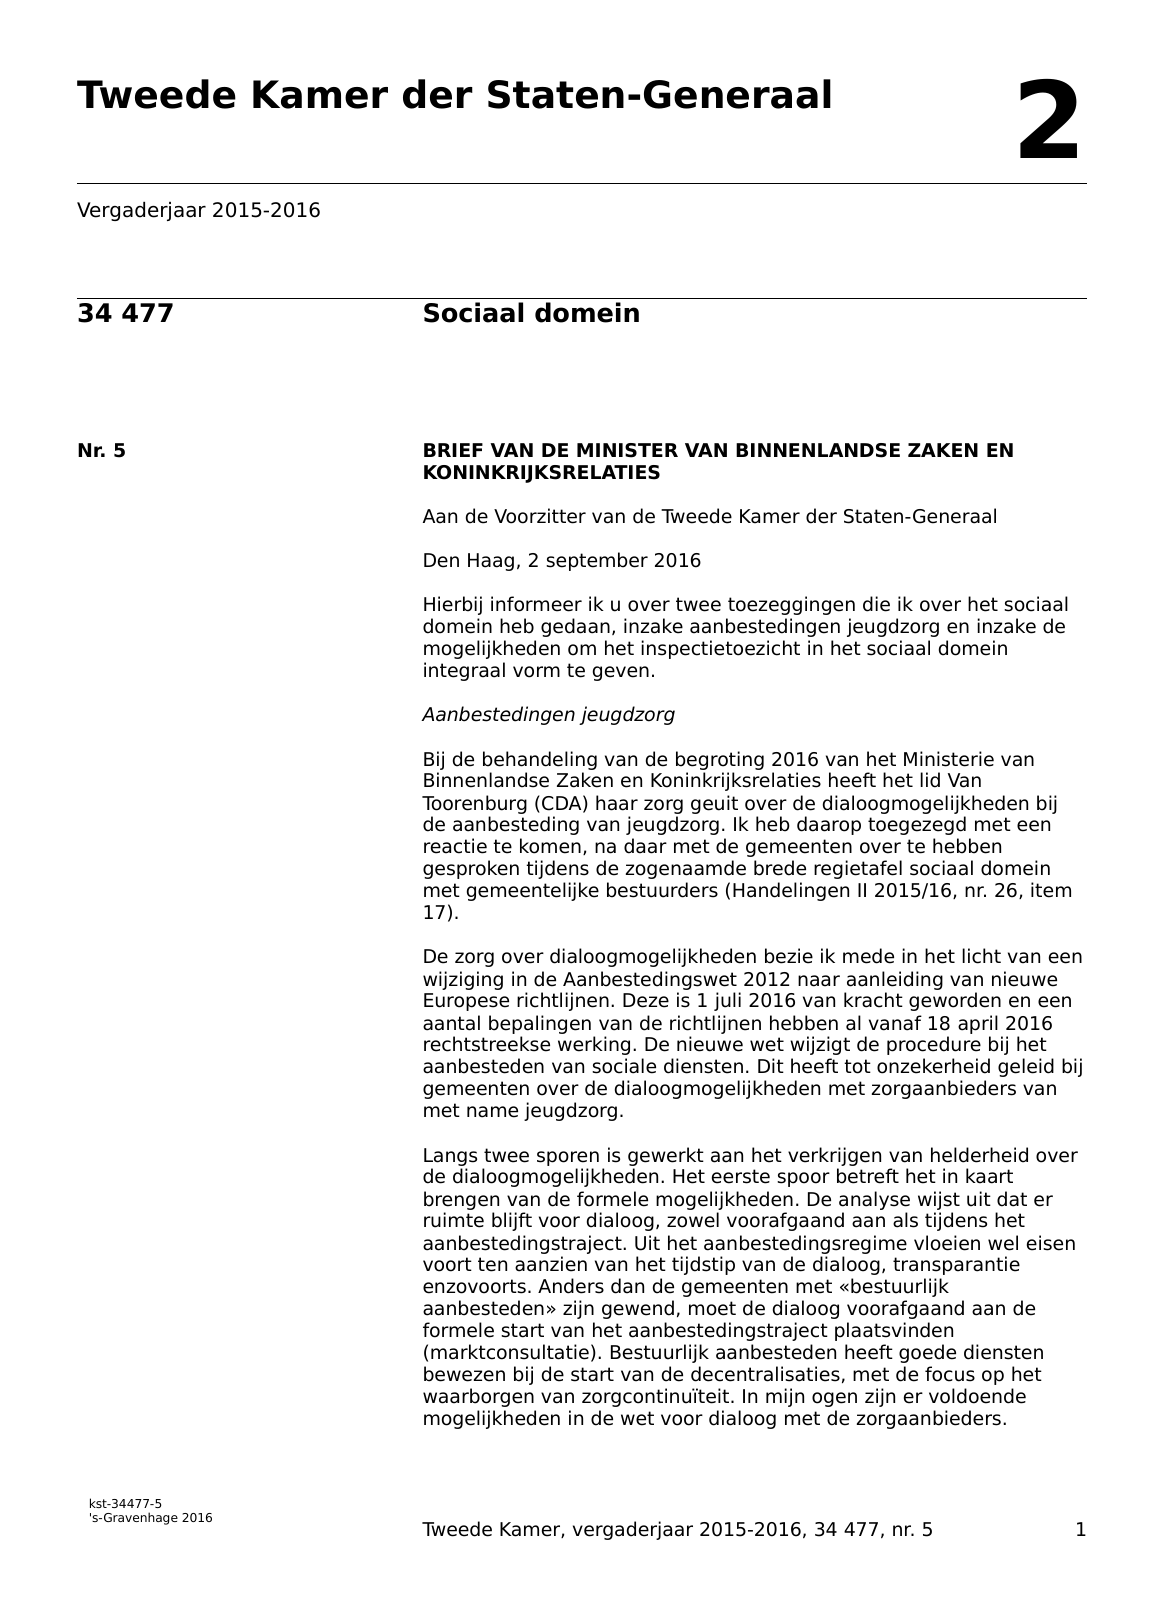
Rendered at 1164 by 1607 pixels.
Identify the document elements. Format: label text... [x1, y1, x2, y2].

text Bij de behandeling van de begroting 2016 van het Ministerie van Binnenlandse Zaken en Koninkrijksrelaties heeft het lid Van Toorenburg (CDA) haar zorg geuit over de dialoogmogelijkheden bij de aanbesteding van jeugdzorg. Ik heb daarop toegezegd met een reactie te komen, na daar met de gemeenten over te hebben gesproken tijdens de zogenaamde brede regietafel sociaal domein met gemeentelijke bestuurders (Handelingen II 2015/16, nr. 26, item 17). [422, 748, 1087, 924]
text Den Haag, 2 september 2016 [422, 550, 1087, 572]
text De zorg over dialoogmogelijkheden bezie ik mede in het licht van een wijziging in de Aanbestedingswet 2012 naar aanleiding van nieuwe Europese richtlijnen. Deze is 1 juli 2016 van kracht geworden en een aantal bepalingen van de richtlijnen hebben al vanaf 18 april 2016 rechtstreekse werking. De nieuwe wet wijzigt de procedure bij het aanbesteden van sociale diensten. Dit heeft tot onzekerheid geleid bij gemeenten over de dialoogmogelijkheden met zorgaanbieders van met name jeugdzorg. [422, 946, 1087, 1122]
text Langs twee sporen is gewerkt aan het verkrijgen van helderheid over de dialoogmogelijkheden. Het eerste spoor betreft het in kaart brengen van de formele mogelijkheden. De analyse wijst uit dat er ruimte blijft voor dialoog, zowel voorafgaand aan als tijdens het aanbestedingstraject. Uit het aanbestedingsregime vloeien wel eisen voort ten aanzien van het tijdstip van de dialoog, transparantie enzovoorts. Anders dan de gemeenten met «bestuurlijk aanbesteden» zijn gewend, moet de dialoog voorafgaand aan de formele start van het aanbestedingstraject plaatsvinden (marktconsultatie). Bestuurlijk aanbesteden heeft goede diensten bewezen bij de start van de decentralisaties, met de focus op het waarborgen van zorgcontinuïteit. In mijn ogen zijn er voldoende mogelijkheden in de wet voor dialoog met de zorgaanbieders. [422, 1144, 1087, 1430]
text Aan de Voorzitter van de Tweede Kamer der Staten-Generaal [422, 506, 1087, 528]
table_header Tweede Kamer der Staten-Generaal [77, 59, 886, 183]
text 's-Gravenhage 2016 [88, 1511, 323, 1525]
table_cell Vergaderjaar 2015-2016 [77, 184, 1087, 298]
subtitle 34 477 Sociaal domein [77, 299, 1087, 329]
text kst-34477-5 [88, 1497, 323, 1511]
subtitle Nr. 5 BRIEF VAN DE MINISTER VAN BINNENLANDSE ZAKEN EN KONINKRIJKSRELATIES [77, 440, 1087, 484]
text Hierbij informeer ik u over twee toezeggingen die ik over het sociaal domein heb gedaan, inzake aanbestedingen jeugdzorg en inzake de mogelijkheden om het inspectietoezicht in het sociaal domein integraal vorm te geven. [422, 594, 1087, 682]
table_header 2 [886, 59, 1087, 183]
subtitle Aanbestedingen jeugdzorg [422, 704, 1087, 726]
